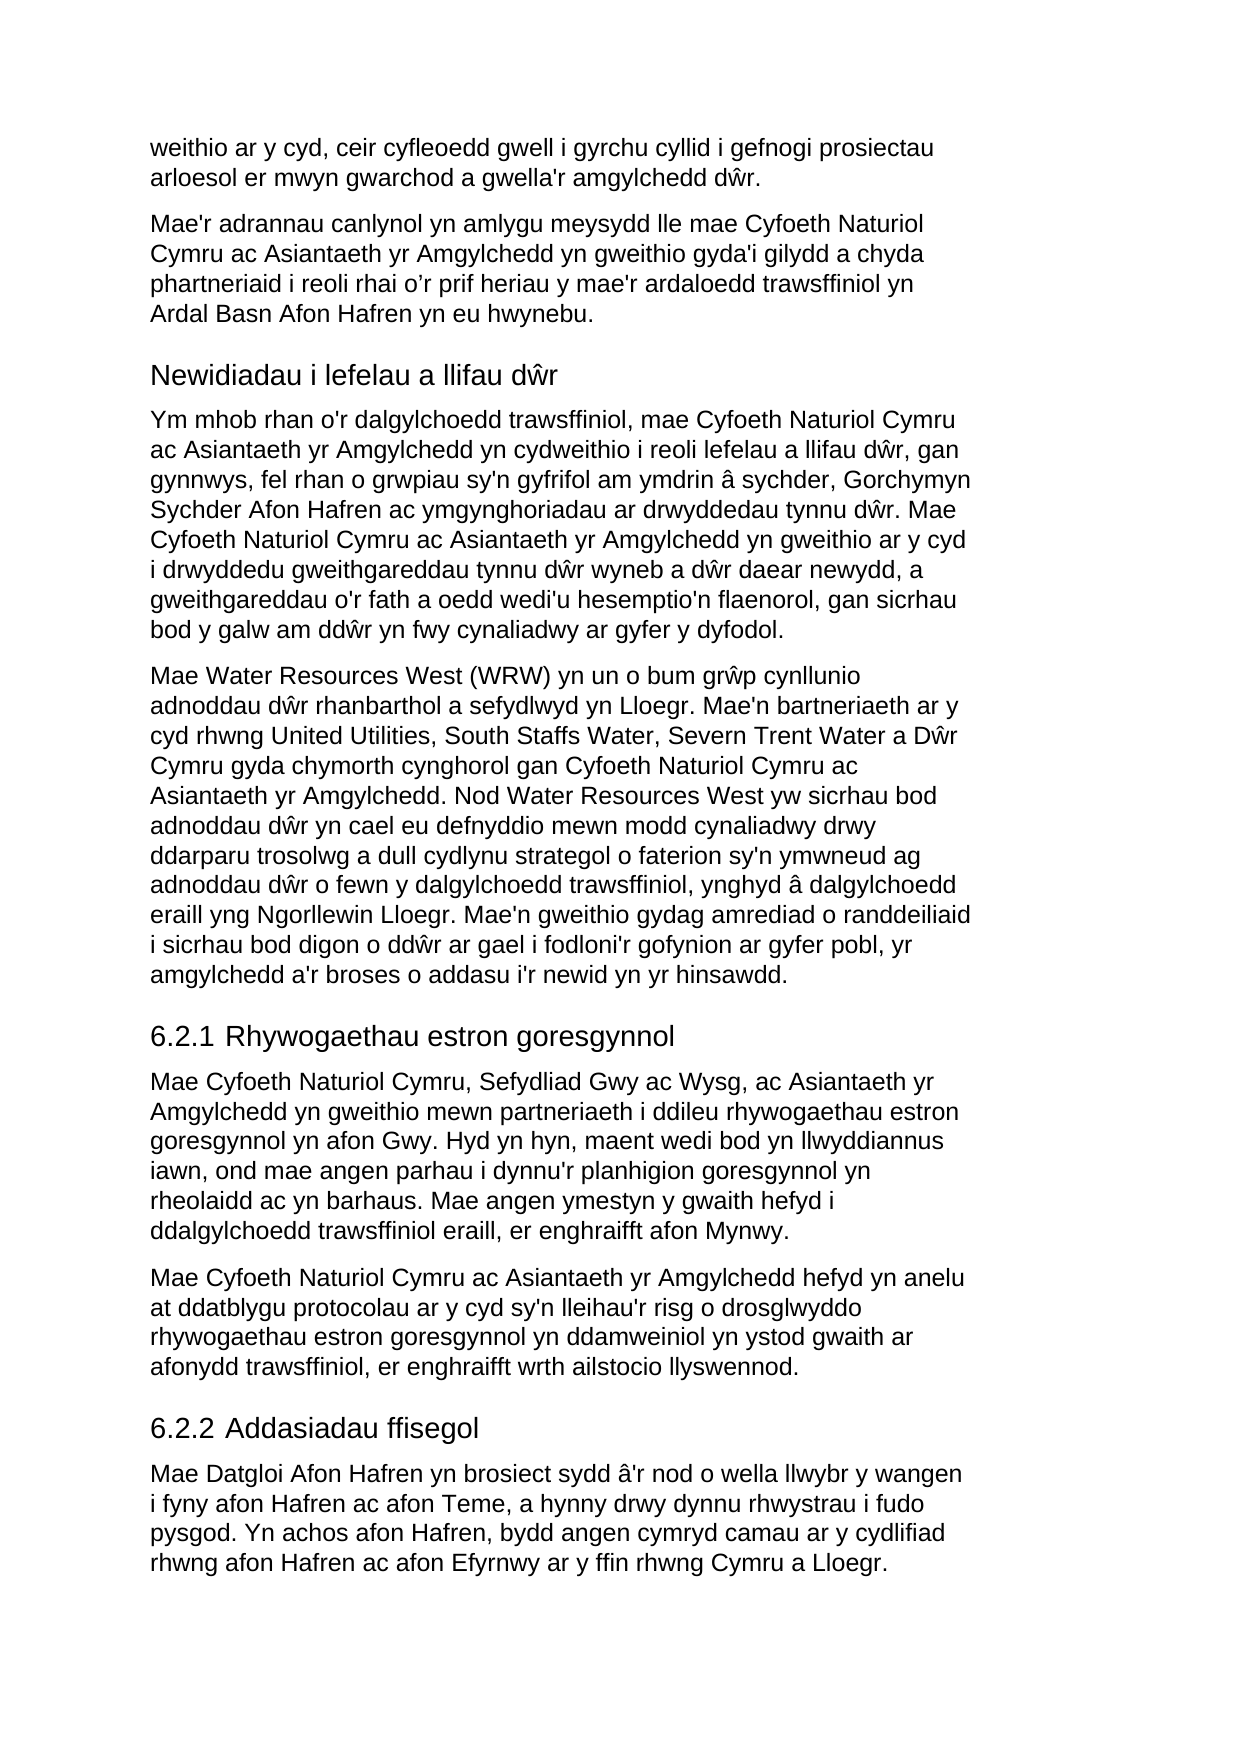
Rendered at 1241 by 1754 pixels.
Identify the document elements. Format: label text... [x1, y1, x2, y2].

text Ym mhob rhan o'r dalgylchoedd trawsffiniol, mae Cyfoeth Naturiol Cymru ac Asiantaeth yr Amgylchedd yn cydweithio i reoli lefelau a llifau dŵr, gan gynnwys, fel rhan o grwpiau sy'n gyfrifol am ymdrin â sychder, Gorchymyn Sychder Afon Hafren ac ymgynghoriadau ar drwyddedau tynnu dŵr. Mae Cyfoeth Naturiol Cymru ac Asiantaeth yr Amgylchedd yn gweithio ar y cyd i drwyddedu gweithgareddau tynnu dŵr wyneb a dŵr daear newydd, a gweithgareddau o'r fath a oedd wedi'u hesemptio'n flaenorol, gan sicrhau bod y galw am ddŵr yn fwy cynaliadwy ar gyfer y dyfodol. [150, 405, 974, 643]
text Mae'r adrannau canlynol yn amlygu meysydd lle mae Cyfoeth Naturiol Cymru ac Asiantaeth yr Amgylchedd yn gweithio gyda'i gilydd a chyda phartneriaid i reoli rhai o’r prif heriau y mae'r ardaloedd trawsffiniol yn Ardal Basn Afon Hafren yn eu hwynebu. [150, 209, 974, 328]
text Mae Cyfoeth Naturiol Cymru, Sefydliad Gwy ac Wysg, ac Asiantaeth yr Amgylchedd yn gweithio mewn partneriaeth i ddileu rhywogaethau estron goresgynnol yn afon Gwy. Hyd yn hyn, maent wedi bod yn llwyddiannus iawn, ond mae angen parhau i dynnu'r planhigion goresgynnol yn rheolaidd ac yn barhaus. Mae angen ymestyn y gwaith hefyd i ddalgylchoedd trawsffiniol eraill, er enghraifft afon Mynwy. [150, 1067, 974, 1245]
subtitle Newidiadau i lefelau a llifau dŵr [150, 358, 974, 392]
subtitle Addasiadau ffisegol [150, 1411, 974, 1445]
text Mae Water Resources West (WRW) yn un o bum grŵp cynllunio adnoddau dŵr rhanbarthol a sefydlwyd yn Lloegr. Mae'n bartneriaeth ar y cyd rhwng United Utilities, South Staffs Water, Severn Trent Water a Dŵr Cymru gyda chymorth cynghorol gan Cyfoeth Naturiol Cymru ac Asiantaeth yr Amgylchedd. Nod Water Resources West yw sicrhau bod adnoddau dŵr yn cael eu defnyddio mewn modd cynaliadwy drwy ddarparu trosolwg a dull cydlynu strategol o faterion sy'n ymwneud ag adnoddau dŵr o fewn y dalgylchoedd trawsffiniol, ynghyd â dalgylchoedd eraill yng Ngorllewin Lloegr. Mae'n gweithio gydag amrediad o randdeiliaid i sicrhau bod digon o ddŵr ar gael i fodloni'r gofynion ar gyfer pobl, yr amgylchedd a'r broses o addasu i'r newid yn yr hinsawdd. [150, 661, 974, 989]
text Mae Cyfoeth Naturiol Cymru ac Asiantaeth yr Amgylchedd hefyd yn anelu at ddatblygu protocolau ar y cyd sy'n lleihau'r risg o drosglwyddo rhywogaethau estron goresgynnol yn ddamweiniol yn ystod gwaith ar afonydd trawsffiniol, er enghraifft wrth ailstocio llyswennod. [150, 1263, 974, 1381]
subtitle Rhywogaethau estron goresgynnol [150, 1019, 974, 1053]
text weithio ar y cyd, ceir cyfleoedd gwell i gyrchu cyllid i gefnogi prosiectau arloesol er mwyn gwarchod a gwella'r amgylchedd dŵr. [150, 133, 974, 192]
text Mae Datgloi Afon Hafren yn brosiect sydd â'r nod o wella llwybr y wangen i fyny afon Hafren ac afon Teme, a hynny drwy dynnu rhwystrau i fudo pysgod. Yn achos afon Hafren, bydd angen cymryd camau ar y cydlifiad rhwng afon Hafren ac afon Efyrnwy ar y ffin rhwng Cymru a Lloegr. [150, 1459, 974, 1577]
